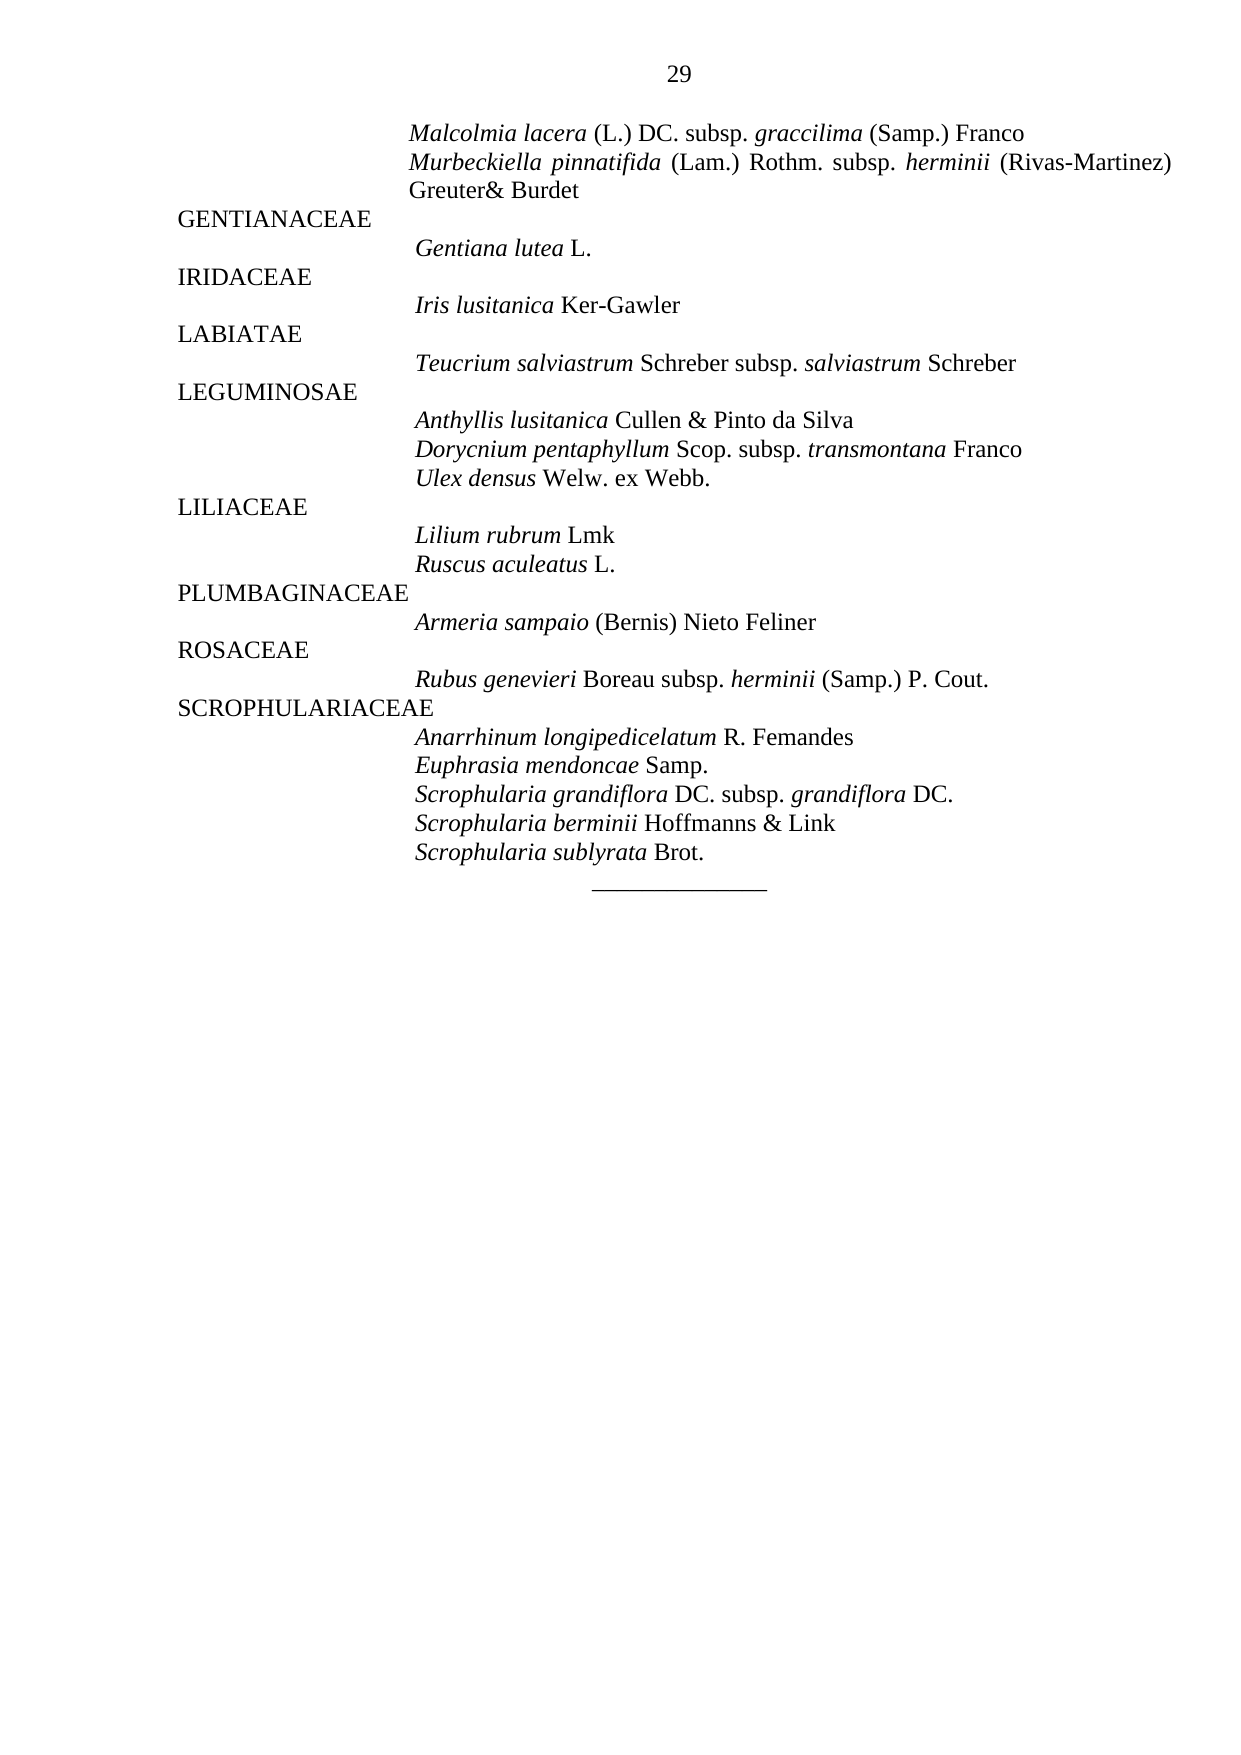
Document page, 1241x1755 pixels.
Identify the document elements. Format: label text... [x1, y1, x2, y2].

text Lilium rubrum Lmk [177, 521, 1181, 549]
text Armeria sampaio (Bernis) Nieto Feliner [177, 607, 1181, 636]
text Scrophularia sublyrata Brot. [177, 837, 1181, 866]
text Murbeckiella pinnatifida (Lam.) Rothm. subsp. herminii (Rivas-Martinez) Greuter& Burdet [177, 147, 1181, 204]
text Rubus genevieri Boreau subsp. herminii (Samp.) P. Cout. [177, 664, 1181, 693]
text Dorycnium pentaphyllum Scop. subsp. transmontana Franco [177, 434, 1181, 463]
text ______________ [177, 866, 1181, 894]
text Teucrium salviastrum Schreber subsp. salviastrum Schreber [177, 348, 1181, 377]
text LILIACEAE [177, 492, 1181, 521]
text Scrophularia grandiflora DC. subsp. grandiflora DC. [177, 779, 1181, 808]
text Ulex densus Welw. ex Webb. [177, 463, 1181, 492]
text Gentiana lutea L. [177, 233, 1181, 262]
text IRIDACEAE [177, 262, 1181, 291]
text Euphrasia mendoncae Samp. [177, 751, 1181, 779]
text Iris lusitanica Ker-Gawler [177, 291, 1181, 319]
text Anthyllis lusitanica Cullen & Pinto da Silva [177, 406, 1181, 434]
text LABIATAE [177, 319, 1181, 348]
text SCROPHULARIACEAE [177, 693, 1181, 722]
text Ruscus aculeatus L. [177, 549, 1181, 578]
text LEGUMINOSAE [177, 377, 1181, 406]
text GENTIANACEAE [177, 204, 1181, 233]
text Scrophularia berminii Hoffmanns & Link [177, 808, 1181, 837]
text Anarrhinum longipedicelatum R. Femandes [177, 722, 1181, 751]
text ROSACEAE [177, 636, 1181, 664]
text Malcolmia lacera (L.) DC. subsp. graccilima (Samp.) Franco [177, 118, 1181, 147]
text PLUMBAGINACEAE [177, 578, 1181, 607]
